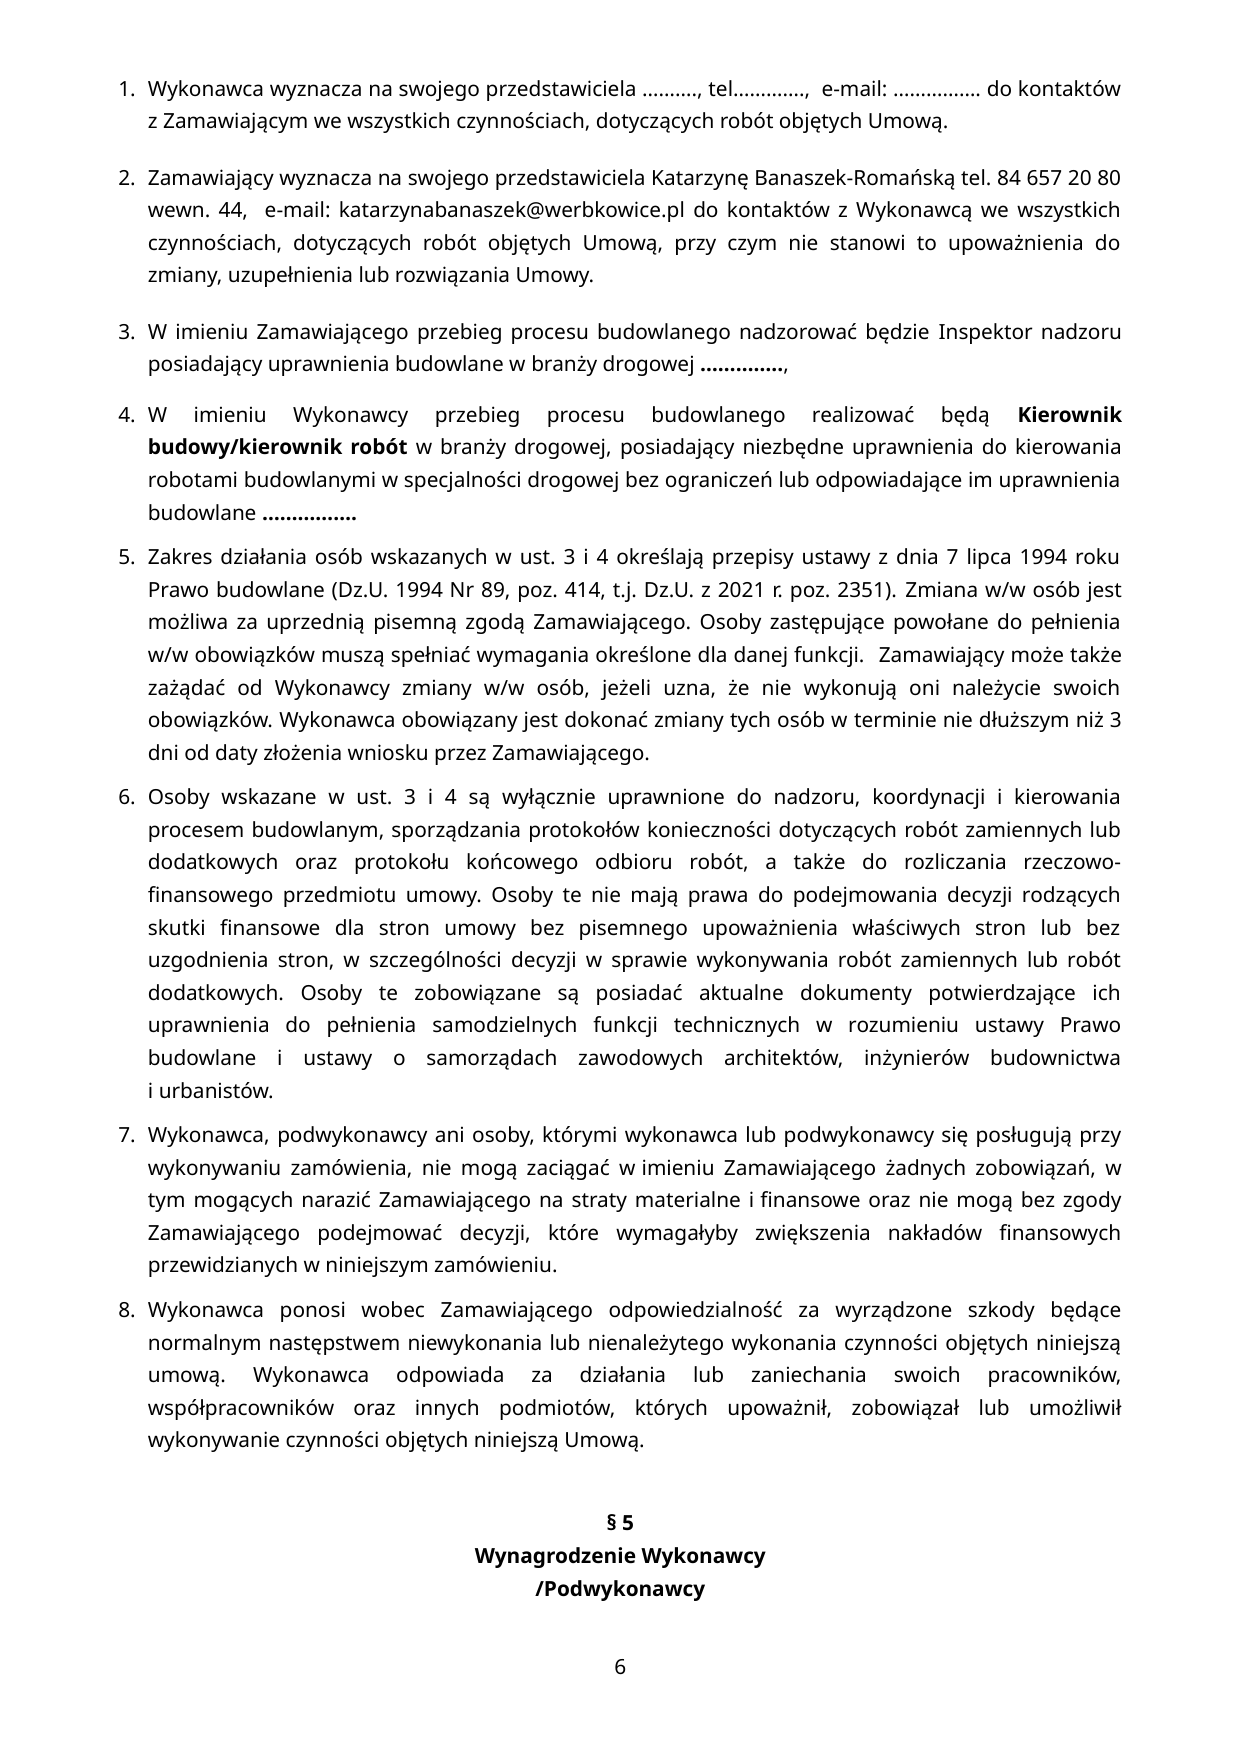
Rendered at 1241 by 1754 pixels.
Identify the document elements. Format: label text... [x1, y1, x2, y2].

list W imieniu Zamawiającego przebieg procesu budowlanego nadzorować będzie Inspektor nadzoru posiadający uprawnienia budowlane w branży drogowej ………….., [118, 317, 1122, 378]
list Zakres działania osób wskazanych w ust. 3 i 4 określają przepisy ustawy z dnia 7 lipca 1994 roku Prawo budowlane (Dz.U. 1994 Nr 89, poz. 414, t.j. Dz.U. z 2021 r. poz. 2351). Zmiana w/w osób jest możliwa za uprzednią pisemną zgodą Zamawiającego. Osoby zastępujące powołane do pełnienia w/w obowiązków muszą spełniać wymagania określone dla danej funkcji. Zamawiający może także zażądać od Wykonawcy zmiany w/w osób, jeżeli uzna, że nie wykonują oni należycie swoich obowiązków. Wykonawca obowiązany jest dokonać zmiany tych osób w terminie nie dłuższym niż 3 dni od daty złożenia wniosku przez Zamawiającego. [118, 542, 1122, 766]
list Osoby wskazane w ust. 3 i 4 są wyłącznie uprawnione do nadzoru, koordynacji i kierowania procesem budowlanym, sporządzania protokołów konieczności dotyczących robót zamiennych lub dodatkowych oraz protokołu końcowego odbioru robót, a także do rozliczania rzeczowo-finansowego przedmiotu umowy. Osoby te nie mają prawa do podejmowania decyzji rodzących skutki finansowe dla stron umowy bez pisemnego upoważnienia właściwych stron lub bez uzgodnienia stron, w szczególności decyzji w sprawie wykonywania robót zamiennych lub robót dodatkowych. Osoby te zobowiązane są posiadać aktualne dokumenty potwierdzające ich uprawnienia do pełnienia samodzielnych funkcji technicznych w rozumieniu ustawy Prawo budowlane i ustawy o samorządach zawodowych architektów, inżynierów budownictwa i urbanistów. [118, 782, 1122, 1104]
text /Podwykonawcy [118, 1574, 1122, 1602]
list Wykonawca, podwykonawcy ani osoby, którymi wykonawca lub podwykonawcy się posługują przy wykonywaniu zamówienia, nie mogą zaciągać w imieniu Zamawiającego żadnych zobowiązań, w tym mogących narazić Zamawiającego na straty materialne i finansowe oraz nie mogą bez zgody Zamawiającego podejmować decyzji, które wymagałyby zwiększenia nakładów finansowych przewidzianych w niniejszym zamówieniu. [118, 1120, 1122, 1279]
list Wykonawca ponosi wobec Zamawiającego odpowiedzialność za wyrządzone szkody będące normalnym następstwem niewykonania lub nienależytego wykonania czynności objętych niniejszą umową. Wykonawca odpowiada za działania lub zaniechania swoich pracowników, współpracowników oraz innych podmiotów, których upoważnił, zobowiązał lub umożliwił wykonywanie czynności objętych niniejszą Umową. [118, 1295, 1122, 1454]
list Wykonawca wyznacza na swojego przedstawiciela ………., tel…………., e-mail: ……………. do kontaktów z Zamawiającym we wszystkich czynnościach, dotyczących robót objętych Umową. [118, 74, 1122, 135]
text § 5 [118, 1508, 1122, 1537]
list Zamawiający wyznacza na swojego przedstawiciela Katarzynę Banaszek-Romańską tel. 84 657 20 80 wewn. 44, e-mail: katarzynabanaszek@werbkowice.pl do kontaktów z Wykonawcą we wszystkich czynnościach, dotyczących robót objętych Umową, przy czym nie stanowi to upoważnienia do zmiany, uzupełnienia lub rozwiązania Umowy. [118, 163, 1122, 289]
list W imieniu Wykonawcy przebieg procesu budowlanego realizować będą Kierownik budowy/kierownik robót w branży drogowej, posiadający niezbędne uprawnienia do kierowania robotami budowlanymi w specjalności drogowej bez ograniczeń lub odpowiadające im uprawnienia budowlane ……………. [118, 400, 1122, 526]
text Wynagrodzenie Wykonawcy [118, 1541, 1122, 1569]
